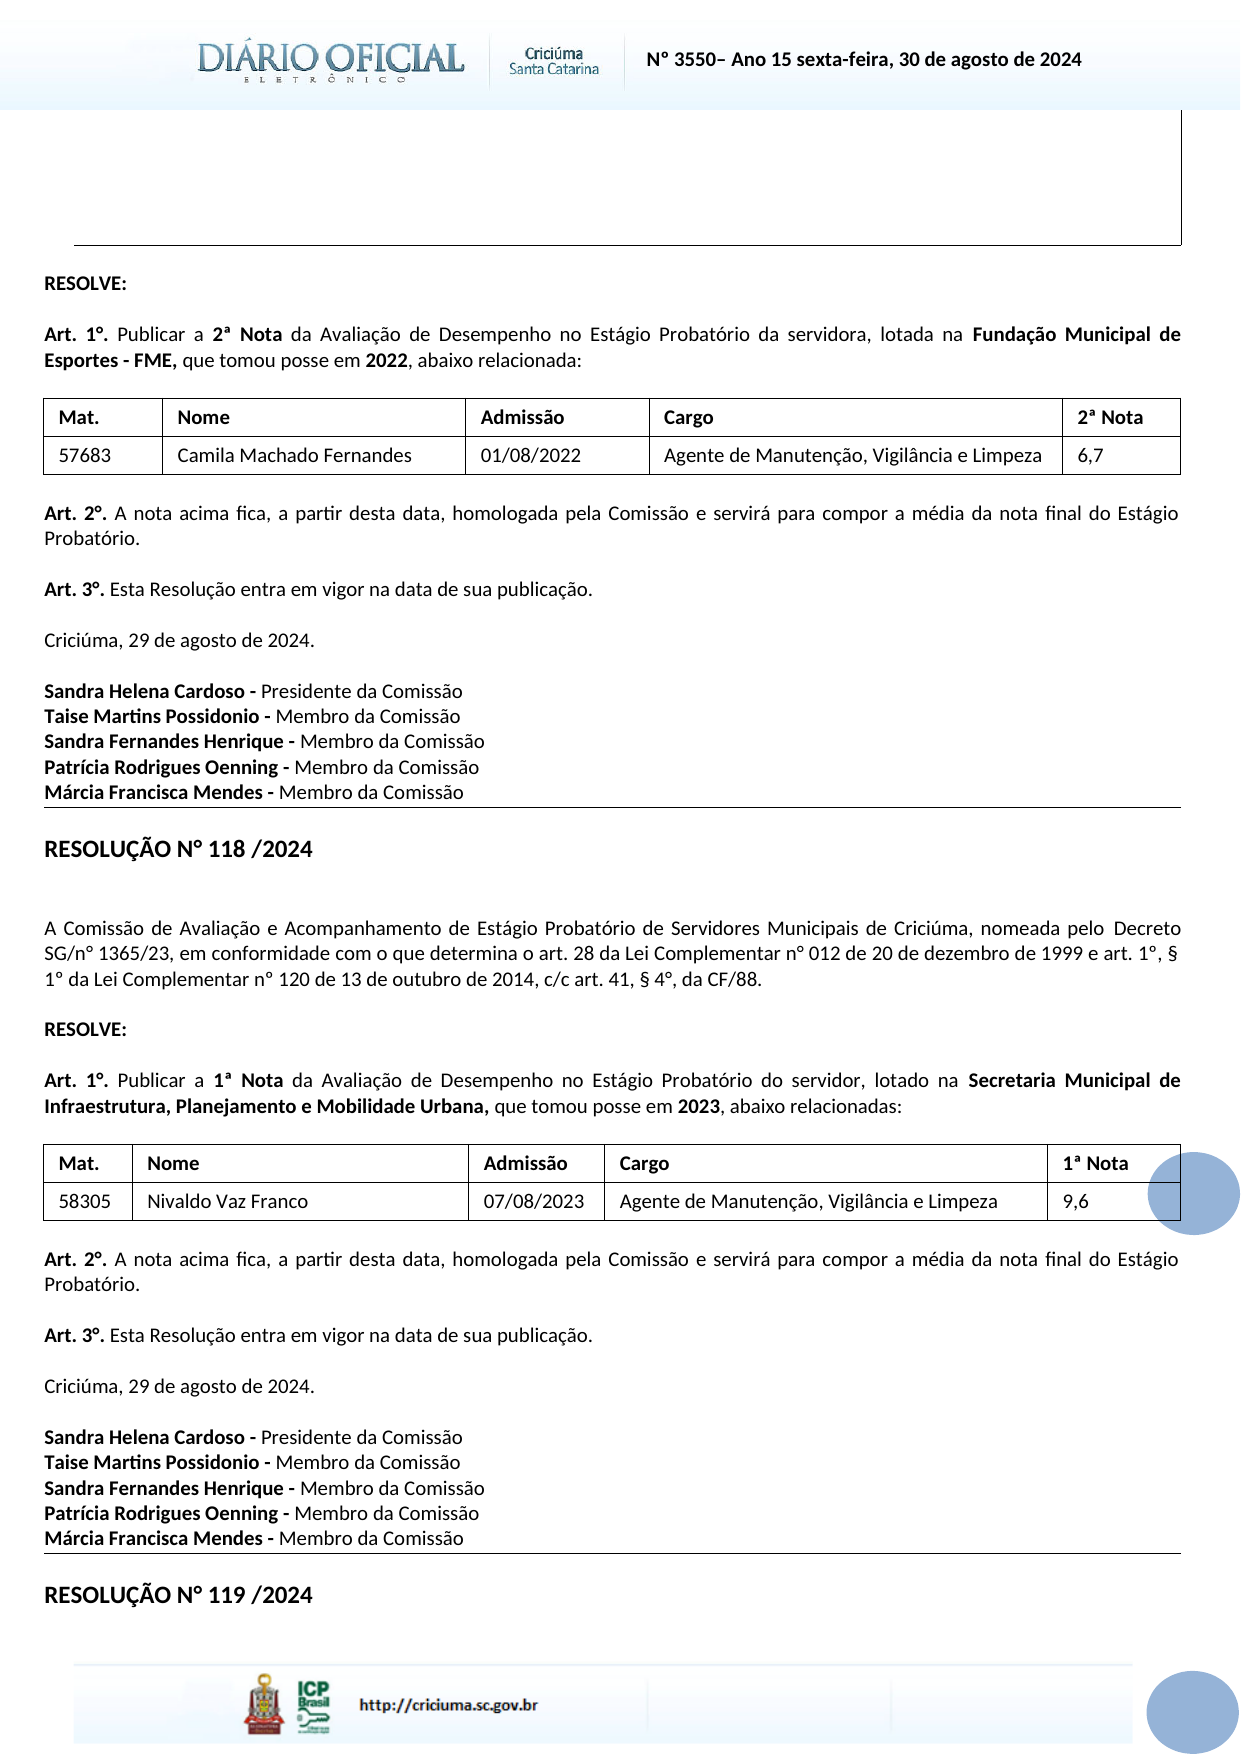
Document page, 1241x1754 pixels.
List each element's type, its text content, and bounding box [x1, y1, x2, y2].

table_cell 01/08/2022 [466, 437, 649, 473]
table_cell Camila Machado Fernandes [163, 437, 465, 473]
text Sandra Helena Cardoso - Presidente da Comissão [44, 678, 1181, 703]
table_header Admissão [469, 1145, 604, 1182]
text Art. 3°. Esta Resolução entra em vigor na data de sua publicação. [44, 576, 1181, 602]
text Art. 3°. Esta Resolução entra em vigor na data de sua publicação. [44, 1322, 1181, 1348]
table_cell Agente de Manutenção, Vigilância e Limpeza [650, 437, 1062, 473]
text Art. 2°. A nota acima fica, a partir desta data, homologada pela Comissão e servirá para compor a média da nota final do Estágio Probatório. [44, 500, 1181, 551]
text Sandra Helena Cardoso - Presidente da Comissão [44, 1424, 1181, 1449]
table_header Admissão [466, 399, 649, 436]
text Art. 2°. A nota acima fica, a partir desta data, homologada pela Comissão e servirá para compor a média da nota final do Estágio Probatório. [44, 1246, 1181, 1297]
text Art. 1°. Publicar a 2ª Nota da Avaliação de Desempenho no Estágio Probatório da servidora, lotada na Fundação Municipal de Esportes - FME, que tomou posse em 2022, abaixo relacionada: [44, 321, 1181, 372]
text Sandra Fernandes Henrique - Membro da Comissão [44, 1475, 1181, 1500]
table_cell Agente de Manutenção, Vigilância e Limpeza [605, 1183, 1047, 1219]
text A Comissão de Avaliação e Acompanhamento de Estágio Probatório de Servidores Municipais de Criciúma, nomeada pelo Decreto SG/n° 1365/23, em conformidade com o que determina o art. 28 da Lei Complementar n° 012 de 20 de dezembro de 1999 e art. 1º, § 1º da Lei Complementar nº 120 de 13 de outubro de 2014, c/c art. 41, § 4°, da CF/88. [44, 915, 1181, 991]
table_header Nome [163, 399, 465, 436]
text Criciúma, 29 de agosto de 2024. [44, 1373, 1181, 1398]
table_cell Nivaldo Vaz Franco [133, 1183, 468, 1219]
text RESOLVE: [44, 1017, 1181, 1042]
table_header Mat. [44, 399, 162, 436]
table_cell 57683 [44, 437, 162, 473]
text Patrícia Rodrigues Oenning - Membro da Comissão [44, 1500, 1181, 1526]
table_cell 9,6 [1048, 1183, 1156, 1219]
text RESOLUÇÃO N° 119 /2024 [44, 1579, 1181, 1610]
table_header Cargo [605, 1145, 1047, 1182]
text Márcia Francisca Mendes - Membro da Comissão [44, 779, 1181, 807]
text Art. 1°. Publicar a 1ª Nota da Avaliação de Desempenho no Estágio Probatório do servidor, lotado na Secretaria Municipal de Infraestrutura, Planejamento e Mobilidade Urbana, que tomou posse em 2023, abaixo relacionadas: [44, 1067, 1181, 1118]
text Patrícia Rodrigues Oenning - Membro da Comissão [44, 754, 1181, 779]
table_cell 07/08/2023 [469, 1183, 604, 1219]
table_header 2ª Nota [1063, 399, 1180, 436]
text RESOLUÇÃO N° 118 /2024 [44, 833, 1181, 864]
table_header Mat. [44, 1145, 132, 1182]
table_header Cargo [650, 399, 1062, 436]
table_cell 58305 [44, 1183, 132, 1219]
table_header Nome [133, 1145, 468, 1182]
text RESOLVE: [44, 271, 1181, 296]
table_header 1ª Nota [1048, 1145, 1180, 1182]
text Criciúma, 29 de agosto de 2024. [44, 627, 1181, 652]
text Taise Martins Possidonio - Membro da Comissão [44, 703, 1181, 729]
text Taise Martins Possidonio - Membro da Comissão [44, 1449, 1181, 1475]
table_cell 6,7 [1063, 437, 1180, 473]
text Márcia Francisca Mendes - Membro da Comissão [44, 1526, 1181, 1553]
text Sandra Fernandes Henrique - Membro da Comissão [44, 729, 1181, 754]
